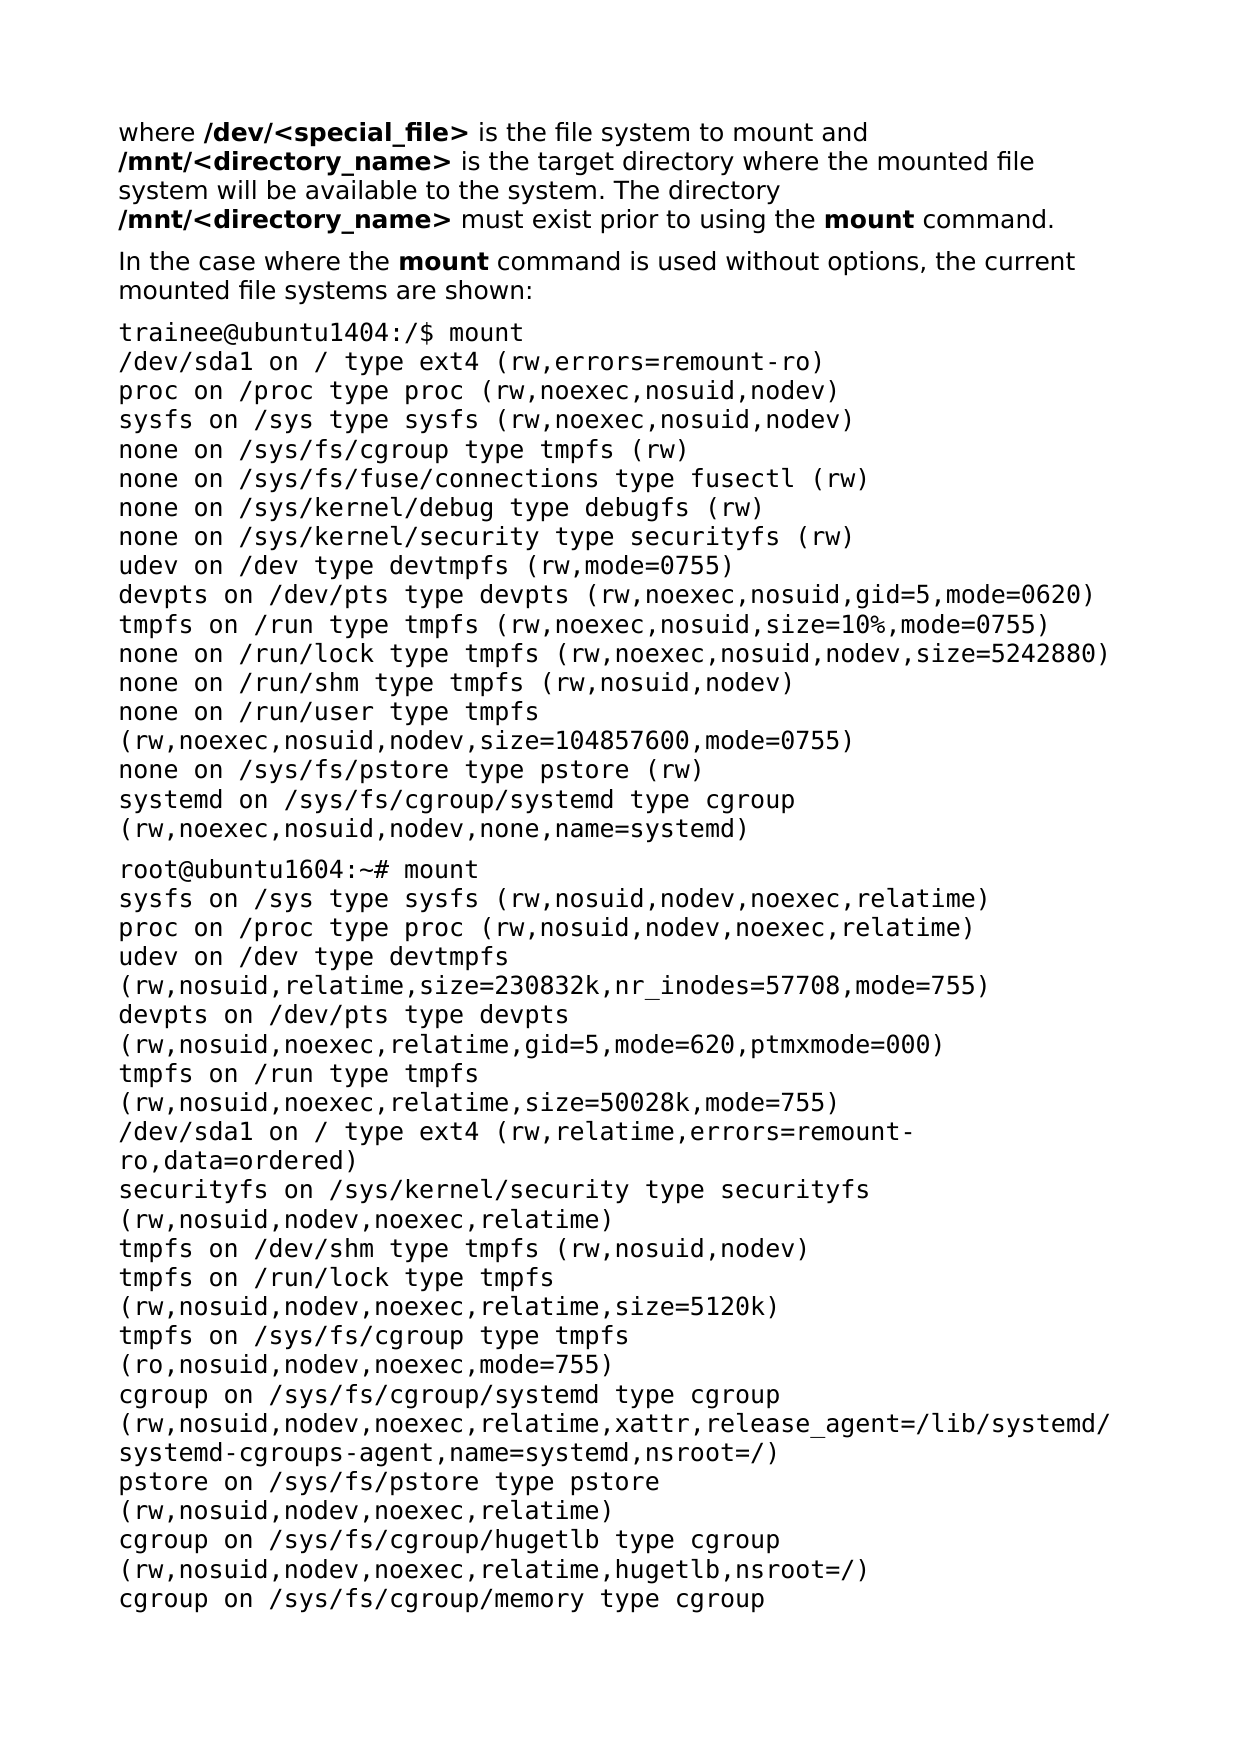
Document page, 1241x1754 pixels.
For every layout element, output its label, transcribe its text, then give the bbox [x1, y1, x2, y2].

text In the case where the mount command is used without options, the current mounted file systems are shown: [118, 247, 1122, 306]
text where /dev/<special_file> is the file system to mount and /mnt/<directory_name> is the target directory where the mounted file system will be available to the system. The directory /mnt/<directory_name> must exist prior to using the mount command. [118, 118, 1122, 235]
text trainee@ubuntu1404:/$ mount /dev/sda1 on / type ext4 (rw,errors=remount-ro) proc on /proc type proc (rw,noexec,nosuid,nodev) sysfs on /sys type sysfs (rw,noexec,nosuid,nodev) none on /sys/fs/cgroup type tmpfs (rw) none on /sys/fs/fuse/connections type fusectl (rw) none on /sys/kernel/debug type debugfs (rw) none on /sys/kernel/security type securityfs (rw) udev on /dev type devtmpfs (rw,mode=0755) devpts on /dev/pts type devpts (rw,noexec,nosuid,gid=5,mode=0620) tmpfs on /run type tmpfs (rw,noexec,nosuid,size=10%,mode=0755) none on /run/lock type tmpfs (rw,noexec,nosuid,nodev,size=5242880) none on /run/shm type tmpfs (rw,nosuid,nodev) none on /run/user type tmpfs (rw,noexec,nosuid,nodev,size=104857600,mode=0755) none on /sys/fs/pstore type pstore (rw) systemd on /sys/fs/cgroup/systemd type cgroup (rw,noexec,nosuid,nodev,none,name=systemd) [118, 318, 1122, 843]
text root@ubuntu1604:~# mount sysfs on /sys type sysfs (rw,nosuid,nodev,noexec,relatime) proc on /proc type proc (rw,nosuid,nodev,noexec,relatime) udev on /dev type devtmpfs (rw,nosuid,relatime,size=230832k,nr_inodes=57708,mode=755) devpts on /dev/pts type devpts (rw,nosuid,noexec,relatime,gid=5,mode=620,ptmxmode=000) tmpfs on /run type tmpfs (rw,nosuid,noexec,relatime,size=50028k,mode=755) /dev/sda1 on / type ext4 (rw,relatime,errors=remount-ro,data=ordered) securityfs on /sys/kernel/security type securityfs (rw,nosuid,nodev,noexec,relatime) tmpfs on /dev/shm type tmpfs (rw,nosuid,nodev) tmpfs on /run/lock type tmpfs (rw,nosuid,nodev,noexec,relatime,size=5120k) tmpfs on /sys/fs/cgroup type tmpfs (ro,nosuid,nodev,noexec,mode=755) cgroup on /sys/fs/cgroup/systemd type cgroup (rw,nosuid,nodev,noexec,relatime,xattr,release_agent=/lib/systemd/systemd-cgroups-agent,name=systemd,nsroot=/) pstore on /sys/fs/pstore type pstore (rw,nosuid,nodev,noexec,relatime) cgroup on /sys/fs/cgroup/hugetlb type cgroup (rw,nosuid,nodev,noexec,relatime,hugetlb,nsroot=/) cgroup on /sys/fs/cgroup/memory type cgroup [118, 855, 1122, 1613]
